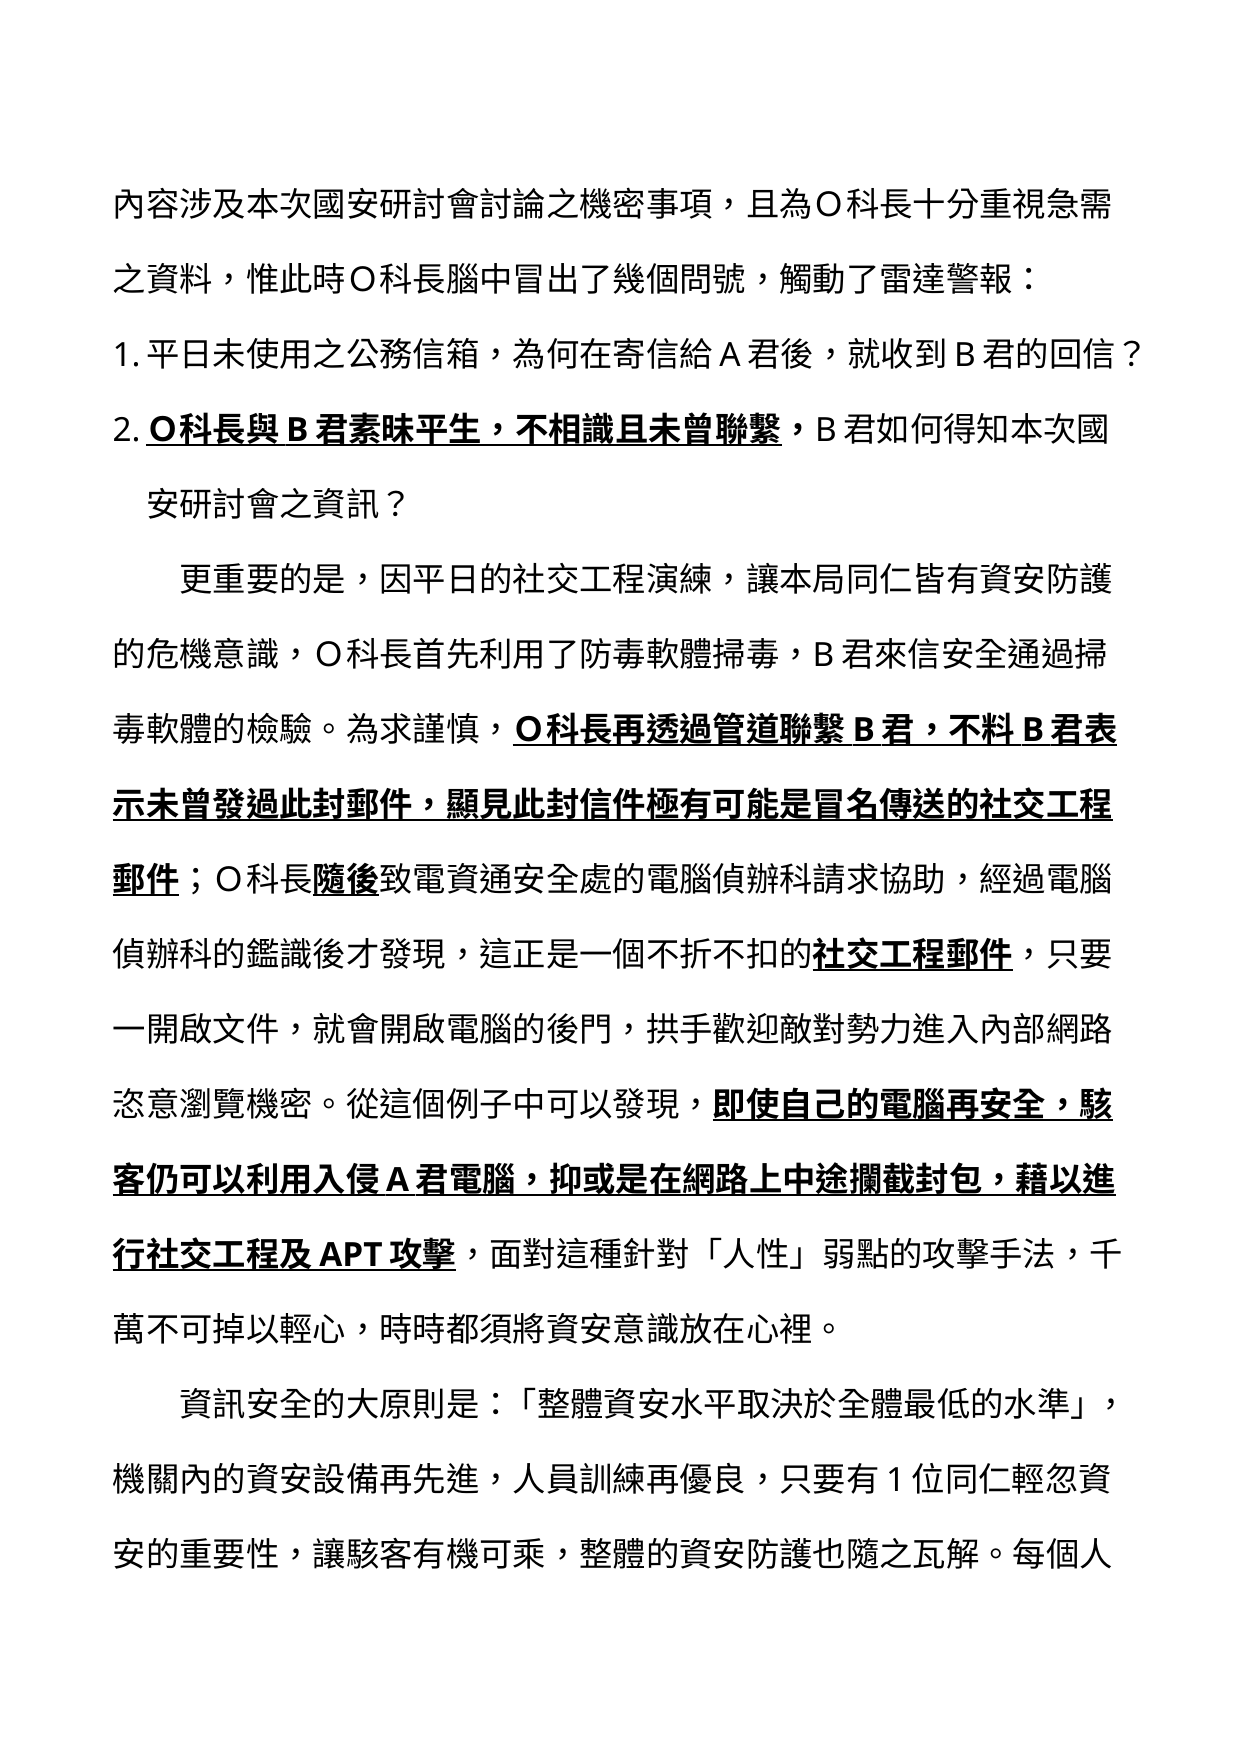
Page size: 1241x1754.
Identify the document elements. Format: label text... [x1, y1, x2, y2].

list Ｏ科長與B君素昧平生，不相識且未曾聯繫，B君如何得知本次國安研討會之資訊？ [112, 389, 1128, 539]
text 更重要的是，因平日的社交工程演練，讓本局同仁皆有資安防護的危機意識，Ｏ科長首先利用了防毒軟體掃毒，B君來信安全通過掃毒軟體的檢驗。為求謹慎，Ｏ科長再透過管道聯繫B君，不料B君表示未曾發過此封郵件，顯見此封信件極有可能是冒名傳送的社交工程郵件；Ｏ科長隨後致電資通安全處的電腦偵辦科請求協助，經過電腦偵辦科的鑑識後才發現，這正是一個不折不扣的社交工程郵件，只要一開啟文件，就會開啟電腦的後門，拱手歡迎敵對勢力進入內部網路恣意瀏覽機密。從這個例子中可以發現，即使自己的電腦再安全，駭客仍可以利用入侵A君電腦，抑或是在網路上中途攔截封包，藉以進行社交工程及APT攻擊，面對這種針對「人性」弱點的攻擊手法，千萬不可掉以輕心，時時都須將資安意識放在心裡。 [112, 539, 1128, 1364]
text 內容涉及本次國安研討會討論之機密事項，且為Ｏ科長十分重視急需之資料，惟此時Ｏ科長腦中冒出了幾個問號，觸動了雷達警報： [112, 164, 1128, 314]
text 資訊安全的大原則是：「整體資安水平取決於全體最低的水準」，機關內的資安設備再先進，人員訓練再優良，只要有1位同仁輕忽資安的重要性，讓駭客有機可乘，整體的資安防護也隨之瓦解。每個人 [112, 1364, 1128, 1589]
list 平日未使用之公務信箱，為何在寄信給A君後，就收到B君的回信？ [112, 314, 1128, 389]
